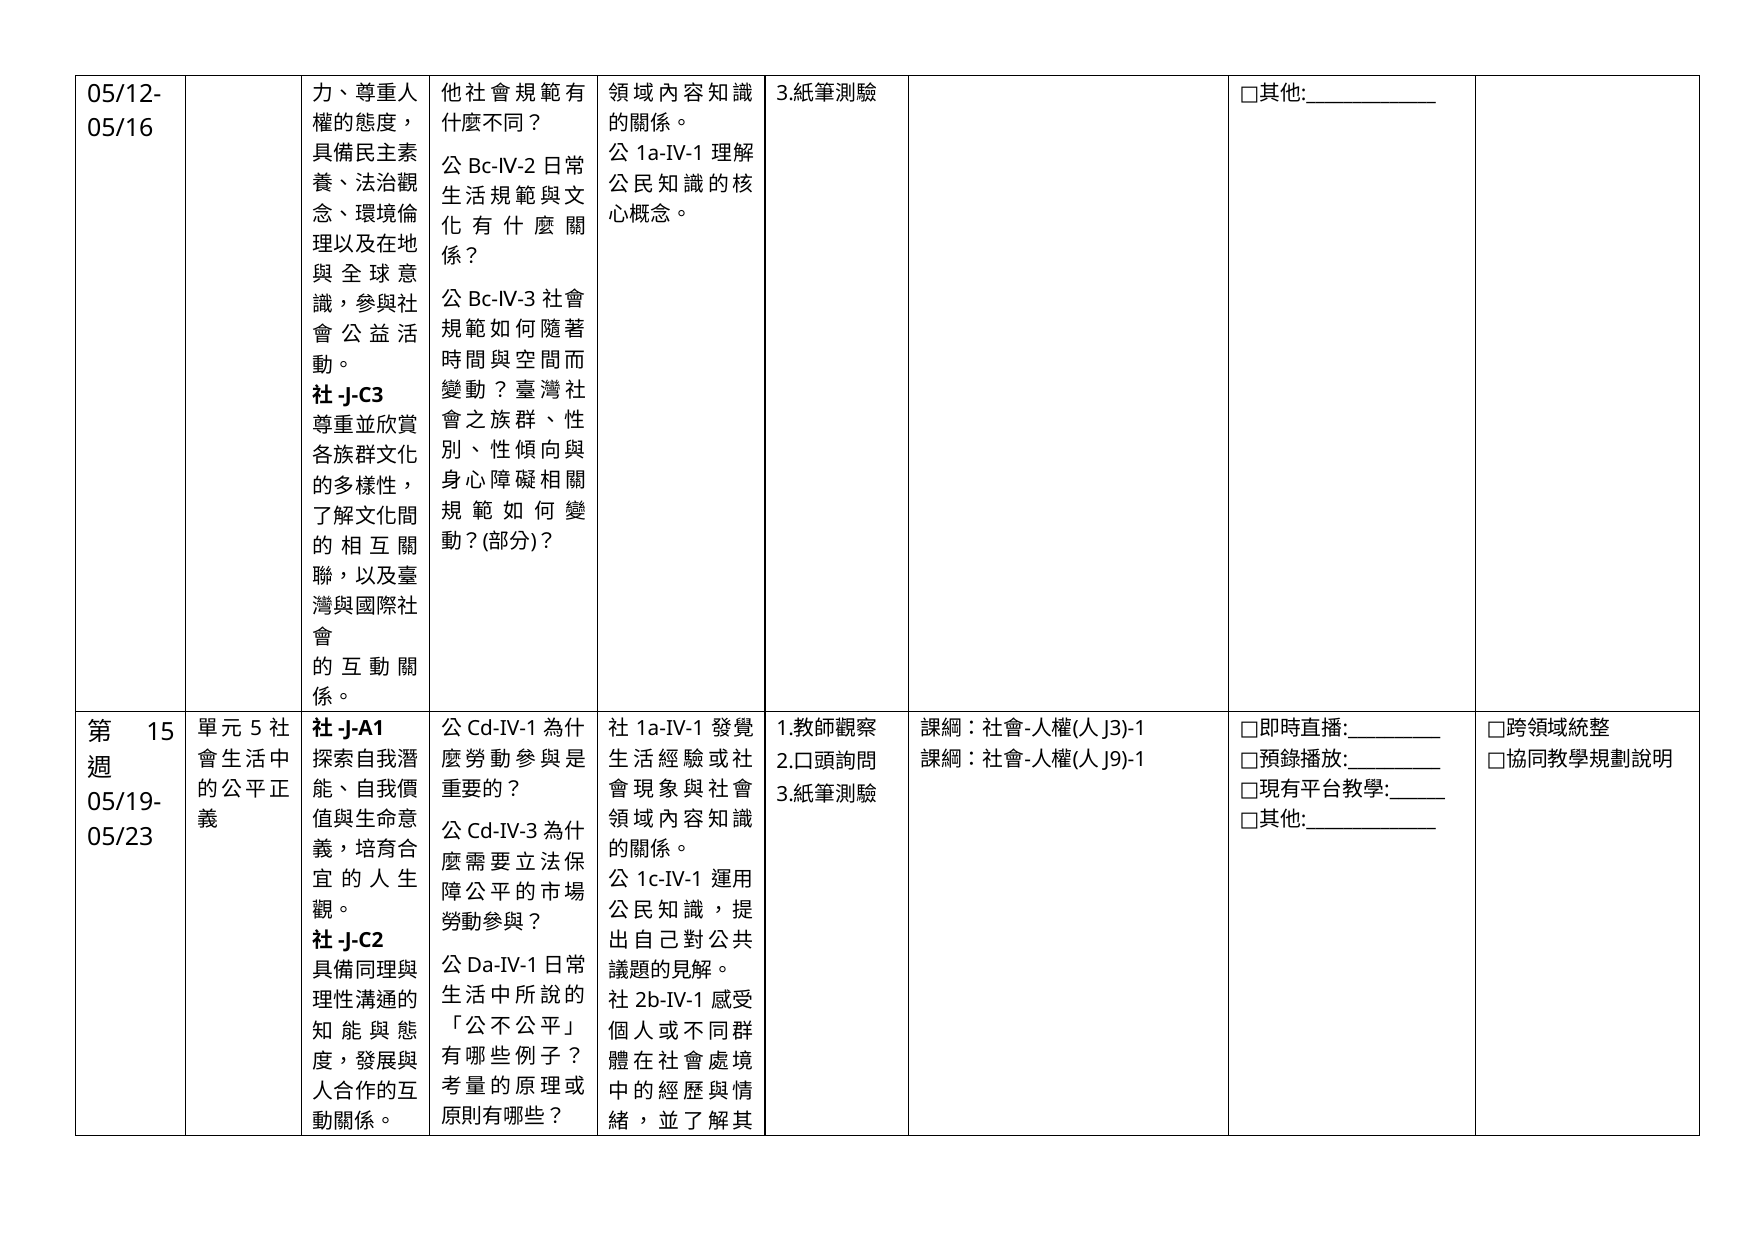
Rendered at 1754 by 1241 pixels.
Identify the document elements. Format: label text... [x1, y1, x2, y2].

table_cell 力、尊重人權的態度，具備民主素養、法治觀念、環境倫理以及在地與全球意識，參與社會公益活動。 社 -J-C3 尊重並欣賞各族群文化的多樣性，了解文化間的相互關聯，以及臺灣與國際社會 的互動關係。 [302, 76, 429, 711]
table_cell 領域內容知識的關係。 公 1a-IV-1 理解公民知識的核心概念。 [598, 76, 764, 711]
table_cell □即時直播:__________ □預錄播放:__________ □現有平台教學:______ □其他:______________ [1229, 712, 1475, 1135]
table_cell 社 -J-A1 探索自我潛能、自我價值與生命意義，培育合宜的人生觀。 社 -J-C2 具備同理與理性溝通的知能與態度，發展與人合作的互動關係。 [302, 712, 429, 1135]
table_cell □跨領域統整 □協同教學規劃說明 [1476, 712, 1699, 1135]
table_cell 課綱：社會-人權(人J3)-1 課綱：社會-人權(人J9)-1 [909, 712, 1228, 1135]
table_cell [186, 76, 301, 711]
table_cell 他社會規範有什麼不同？ 公Bc-Ⅳ-2日常生活規範與文化有什麼關係？ 公Bc-Ⅳ-3社會規範如何隨著時間與空間而變動？臺灣社會之族群、性別、性傾向與身心障礙相關規範如何變動？(部分)？ [430, 76, 597, 711]
table_cell 3.紙筆測驗 [766, 76, 908, 711]
table_cell 單元5社會生活中的公平正義 [186, 712, 301, 1135]
table_cell 1.教師觀察 2.口頭詢問 3.紙筆測驗 [766, 712, 908, 1135]
table_cell 05/12-05/16 [76, 76, 185, 711]
table_cell 公 Cd-IV-1 為什麼勞動參與是重要的？ 公 Cd-IV-3 為什麼需要立法保障公平的市場勞動參與？ 公Da-IV-1日常生活中所說的「公不公平」有哪些例子？考量的原理或原則有哪些？ [430, 712, 597, 1135]
table_cell 第15週 05/19-05/23 [76, 712, 185, 1135]
table_cell [1476, 76, 1699, 711]
table_cell [909, 76, 1228, 711]
table_cell □其他:______________ [1229, 76, 1475, 711]
table_cell 社 1a-IV-1 發覺生活經驗或社會現象與社會領域內容知識的關係。 公 1c-IV-1 運用公民知識，提出自己對公共議題的見解。 社 2b-IV-1 感受個人或不同群體在社會處境中的經歷與情緒，並了解其 [598, 712, 764, 1135]
